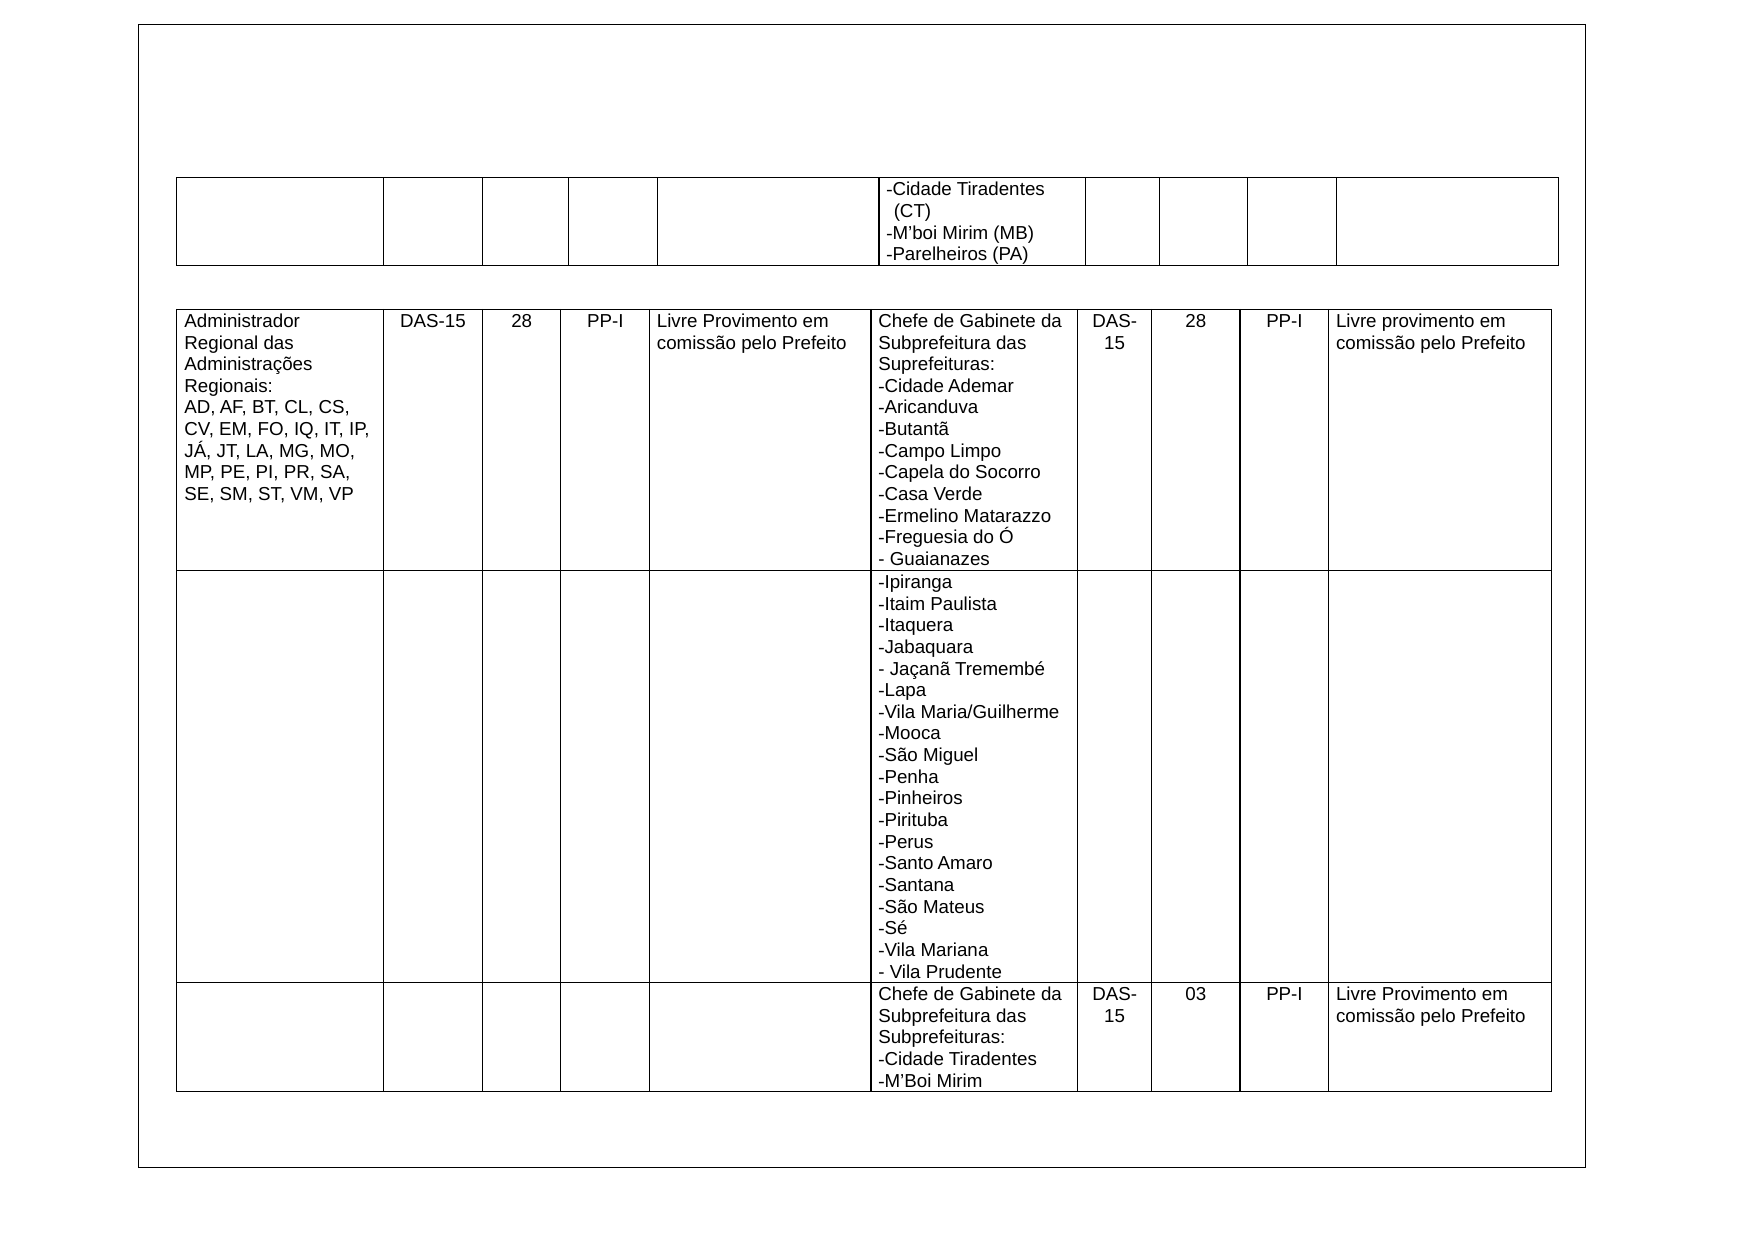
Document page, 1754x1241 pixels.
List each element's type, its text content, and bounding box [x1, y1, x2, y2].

table_cell [569, 178, 657, 265]
table_cell [1078, 571, 1151, 982]
table_cell [177, 178, 383, 265]
table_cell [384, 178, 482, 265]
table_header PP-I [1241, 310, 1328, 569]
table_cell Cidade Tiradentes (CT) M’boi Mirim (MB) Parelheiros (PA) [880, 178, 1085, 265]
table_cell [177, 571, 383, 982]
table_cell [177, 983, 383, 1091]
table_cell [1248, 178, 1336, 265]
table_cell [1086, 178, 1159, 265]
table_header DAS-15 [1078, 310, 1151, 569]
table_cell [1160, 178, 1247, 265]
table_cell [650, 983, 870, 1091]
table_cell PP-I [1241, 983, 1328, 1091]
table_cell Chefe de Gabinete da Subprefeitura das Subprefeituras: Cidade Tiradentes M’Boi Mirim [872, 983, 1077, 1091]
table_cell 03 [1152, 983, 1239, 1091]
table_cell [561, 983, 649, 1091]
table_header Administrador Regional das Administrações Regionais: AD, AF, BT, CL, CS, CV, EM, FO, IQ, IT, IP, JÁ, JT, LA, MG, MO, MP, PE, PI, PR, SA, SE, SM, ST, VM, VP [177, 310, 383, 569]
table_header DAS-15 [384, 310, 482, 569]
table_header 28 [483, 310, 560, 569]
table_cell [561, 571, 649, 982]
table_cell Ipiranga Itaim Paulista Itaquera Jabaquara - Jaçanã Tremembé Lapa Vila Maria/Guilherme Mooca São Miguel Penha Pinheiros Pirituba Perus Santo Amaro Santana São Mateus Sé Vila Mariana - Vila Prudente [872, 571, 1077, 982]
table_cell DAS-15 [1078, 983, 1151, 1091]
table_cell [483, 571, 560, 982]
table_cell [1329, 571, 1551, 982]
table_cell [384, 983, 482, 1091]
table_header 28 [1152, 310, 1239, 569]
table_cell [1337, 178, 1558, 265]
table_cell Livre Provimento em comissão pelo Prefeito [1329, 983, 1551, 1091]
table_header Livre provimento em comissão pelo Prefeito [1329, 310, 1551, 569]
table_cell [384, 571, 482, 982]
table_cell [483, 178, 568, 265]
table_cell [658, 178, 878, 265]
table_cell [1152, 571, 1239, 982]
table_cell [1241, 571, 1328, 982]
table_header Livre Provimento em comissão pelo Prefeito [650, 310, 870, 569]
table_header Chefe de Gabinete da Subprefeitura das Suprefeituras: Cidade Ademar Aricanduva Butantã Campo Limpo Capela do Socorro Casa Verde Ermelino Matarazzo Freguesia do Ó - Guaianazes [872, 310, 1077, 569]
table_header PP-I [561, 310, 649, 569]
table_cell [650, 571, 870, 982]
table_cell [483, 983, 560, 1091]
